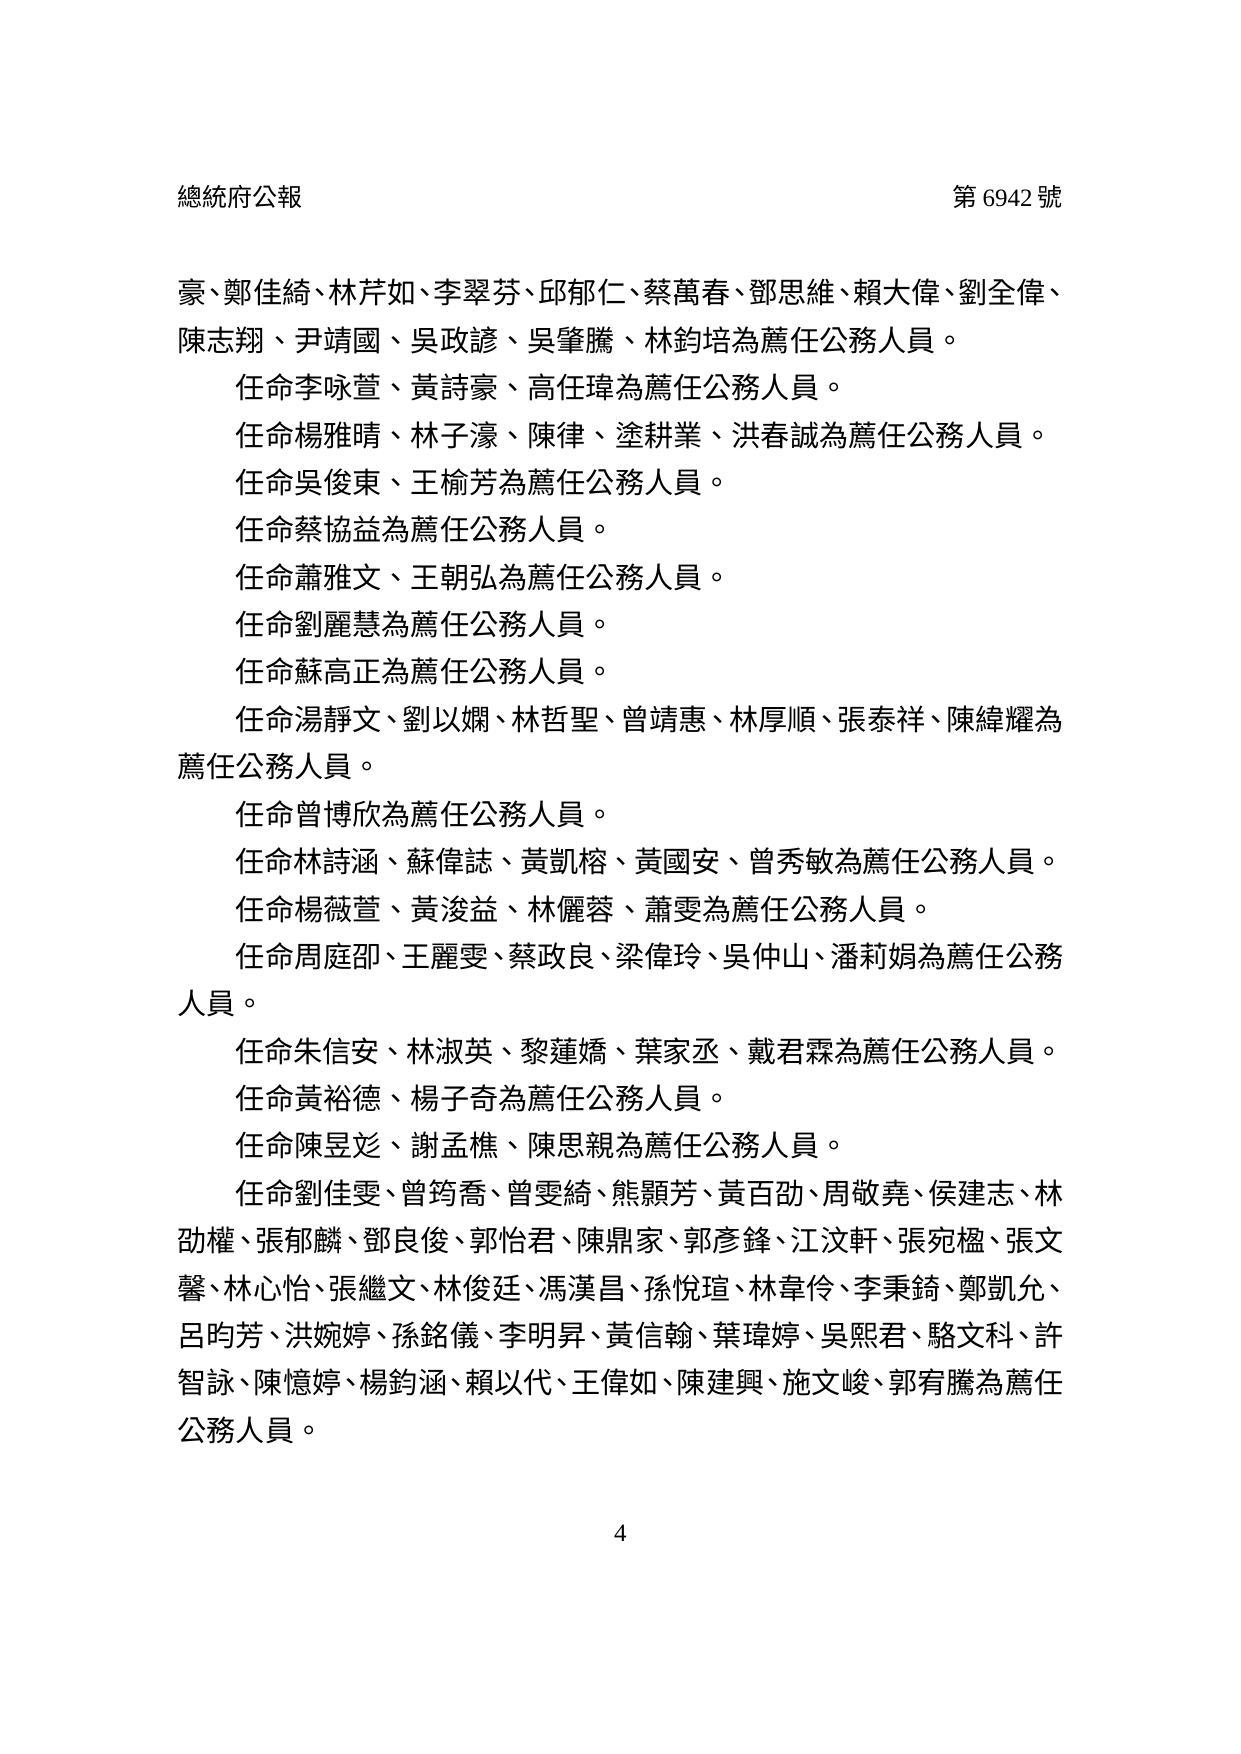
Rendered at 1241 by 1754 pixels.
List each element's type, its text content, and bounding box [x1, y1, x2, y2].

text 任命陳昱彣、謝孟樵、陳思親為薦任公務人員。 [177, 1119, 1063, 1166]
text 任命蘇高正為薦任公務人員。 [177, 645, 1063, 692]
text 任命林詩涵、蘇偉誌、黃凱榕、黃國安、曾秀敏為薦任公務人員。 [177, 834, 1063, 882]
text 任命劉麗慧為薦任公務人員。 [177, 598, 1063, 645]
text 任命李咏萱、黃詩豪、高任瑋為薦任公務人員。 [177, 361, 1063, 408]
text 任命周庭卲、王麗雯、蔡政良、梁偉玲、吳仲山、潘莉娟為薦任公務人員。 [177, 929, 1063, 1024]
text 任命湯靜文、劉以嫻、林哲聖、曾靖惠、林厚順、張泰祥、陳緯耀為薦任公務人員。 [177, 692, 1063, 787]
text 任命楊雅晴、林子濠、陳律、塗耕業、洪春誠為薦任公務人員。 [177, 408, 1063, 455]
text 任命蕭雅文、王朝弘為薦任公務人員。 [177, 550, 1063, 598]
text 任命曾博欣為薦任公務人員。 [177, 787, 1063, 834]
text 任命楊薇萱、黃浚益、林儷蓉、蕭雯為薦任公務人員。 [177, 882, 1063, 929]
text 任命黃裕德、楊子奇為薦任公務人員。 [177, 1072, 1063, 1119]
text 任命蔡協益為薦任公務人員。 [177, 503, 1063, 550]
text 任命劉佳雯、曾筠喬、曾雯綺、熊顥芳、黃百劭、周敬堯、侯建志、林劭權、張郁麟、鄧良俊、郭怡君、陳鼎家、郭彥鋒、江汶軒、張宛楹、張文馨、林心怡、張繼文、林俊廷、馮漢昌、孫悅瑄、林韋伶、李秉錡、鄭凱允、呂昀芳、洪婉婷、孫銘儀、李明昇、黃信翰、葉瑋婷、吳熙君、駱文科、許智詠、陳憶婷、楊鈞涵、賴以代、王偉如、陳建興、施文峻、郭宥騰為薦任公務人員。 [177, 1166, 1063, 1451]
text 任命高筠青、張慈娟、林小琪、古菁洹、王思婷、張勝凱、謝偉仁、鍾昀泰、郭建廷、連麗君、吳玉林、劉哲志、呂長庭、林君宜、黃旭輝、陳志豪、鄭佳綺、林芹如、李翠芬、邱郁仁、蔡萬春、鄧思維、賴大偉、劉全偉、陳志翔、尹靖國、吳政諺、吳肇騰、林鈞培為薦任公務人員。 [177, 266, 1063, 361]
text 任命朱信安、林淑英、黎蓮嬌、葉家丞、戴君霖為薦任公務人員。 [177, 1024, 1063, 1072]
text 任命吳俊東、王榆芳為薦任公務人員。 [177, 455, 1063, 503]
